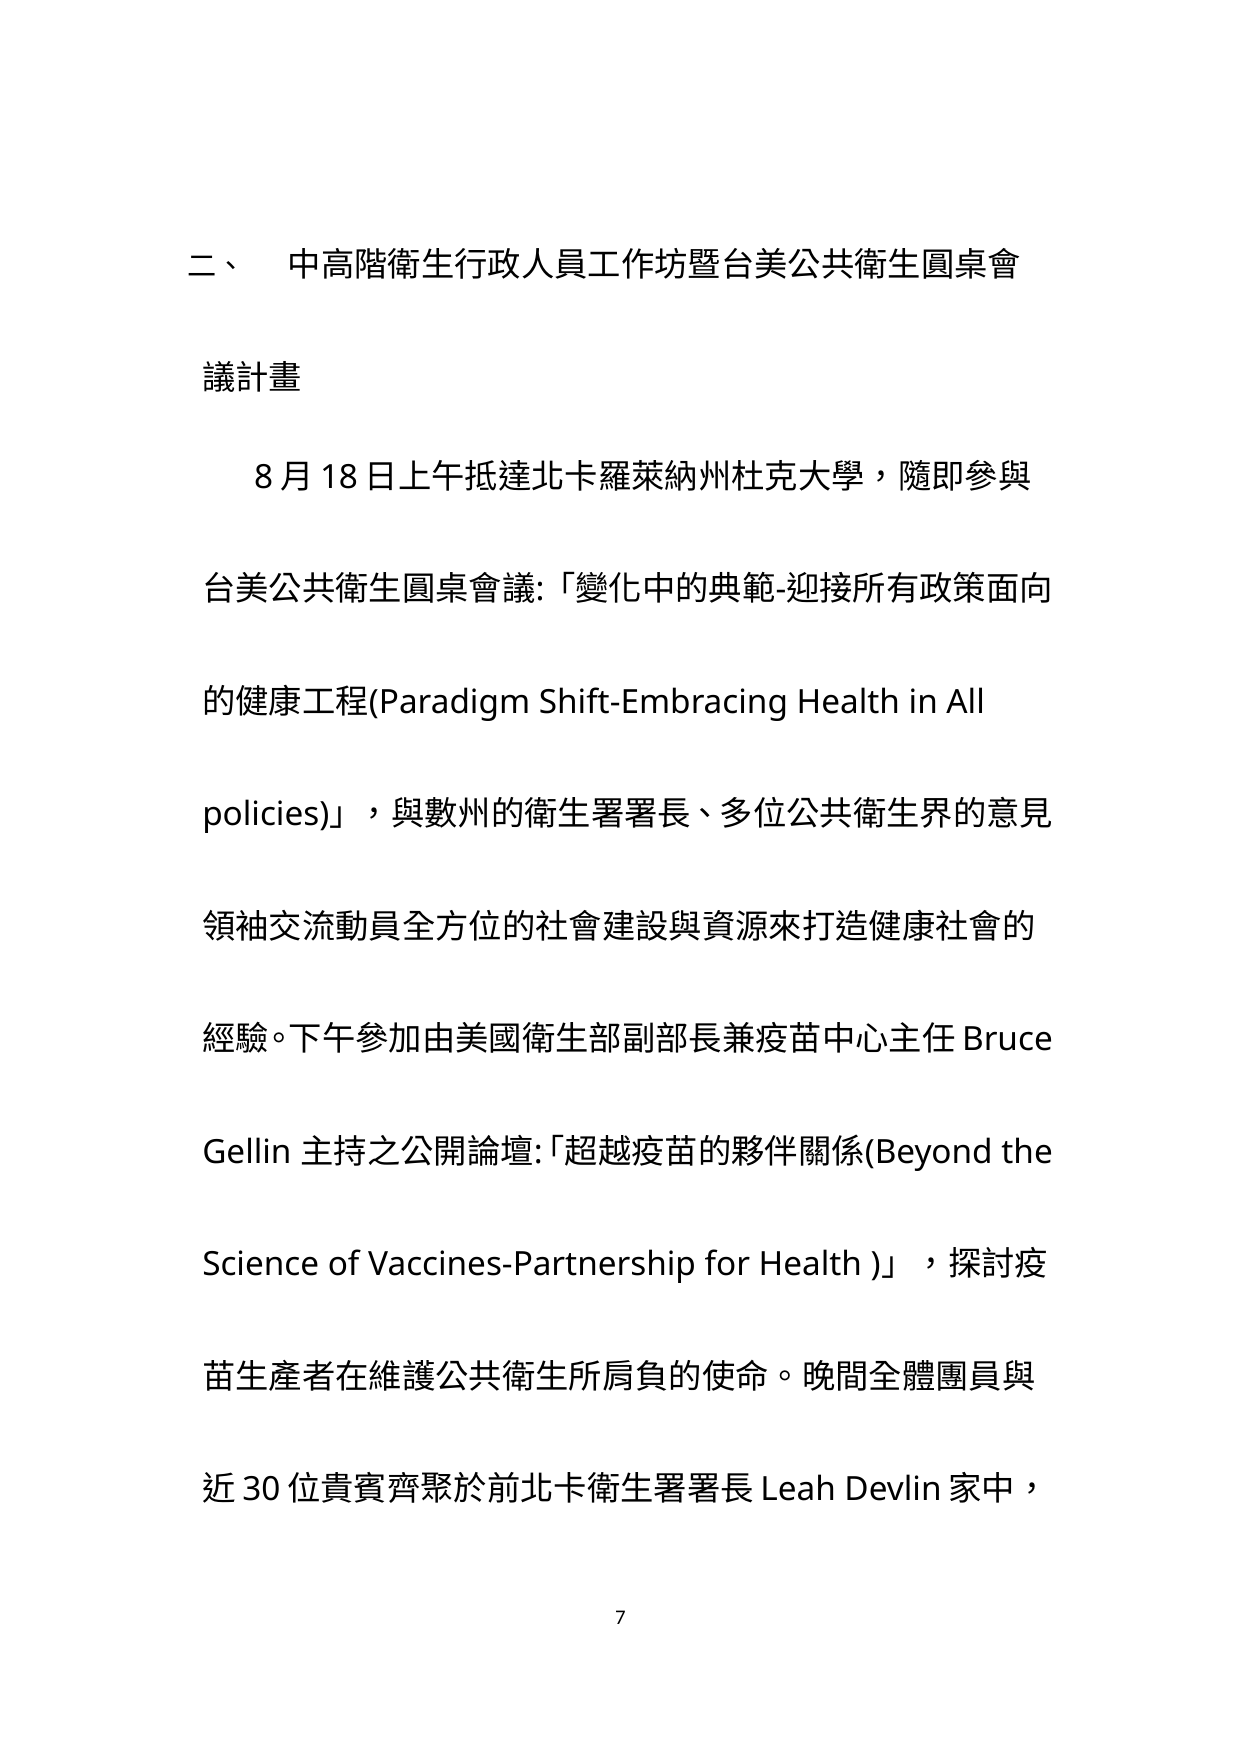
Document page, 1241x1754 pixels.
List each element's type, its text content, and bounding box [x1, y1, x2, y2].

text 8月18日上午抵達北卡羅萊納州杜克大學，隨即參與台美公共衛生圓桌會議:「變化中的典範-迎接所有政策面向的健康工程(Paradigm Shift-Embracing Health in All policies)」，與數州的衛生署署長、多位公共衛生界的意見領袖交流動員全方位的社會建設與資源來打造健康社會的經驗。下午參加由美國衛生部副部長兼疫苗中心主任Bruce Gellin 主持之公開論壇:「超越疫苗的夥伴關係(Beyond the Science of Vaccines-Partnership for Health )」，探討疫苗生產者在維護公共衛生所肩負的使命。晚間全體團員與近30位貴賓齊聚於前北卡衛生署署長Leah Devlin家中， [202, 436, 1053, 1524]
list 中高階衛生行政人員工作坊暨台美公共衛生圓桌會議計畫 [187, 225, 1053, 412]
